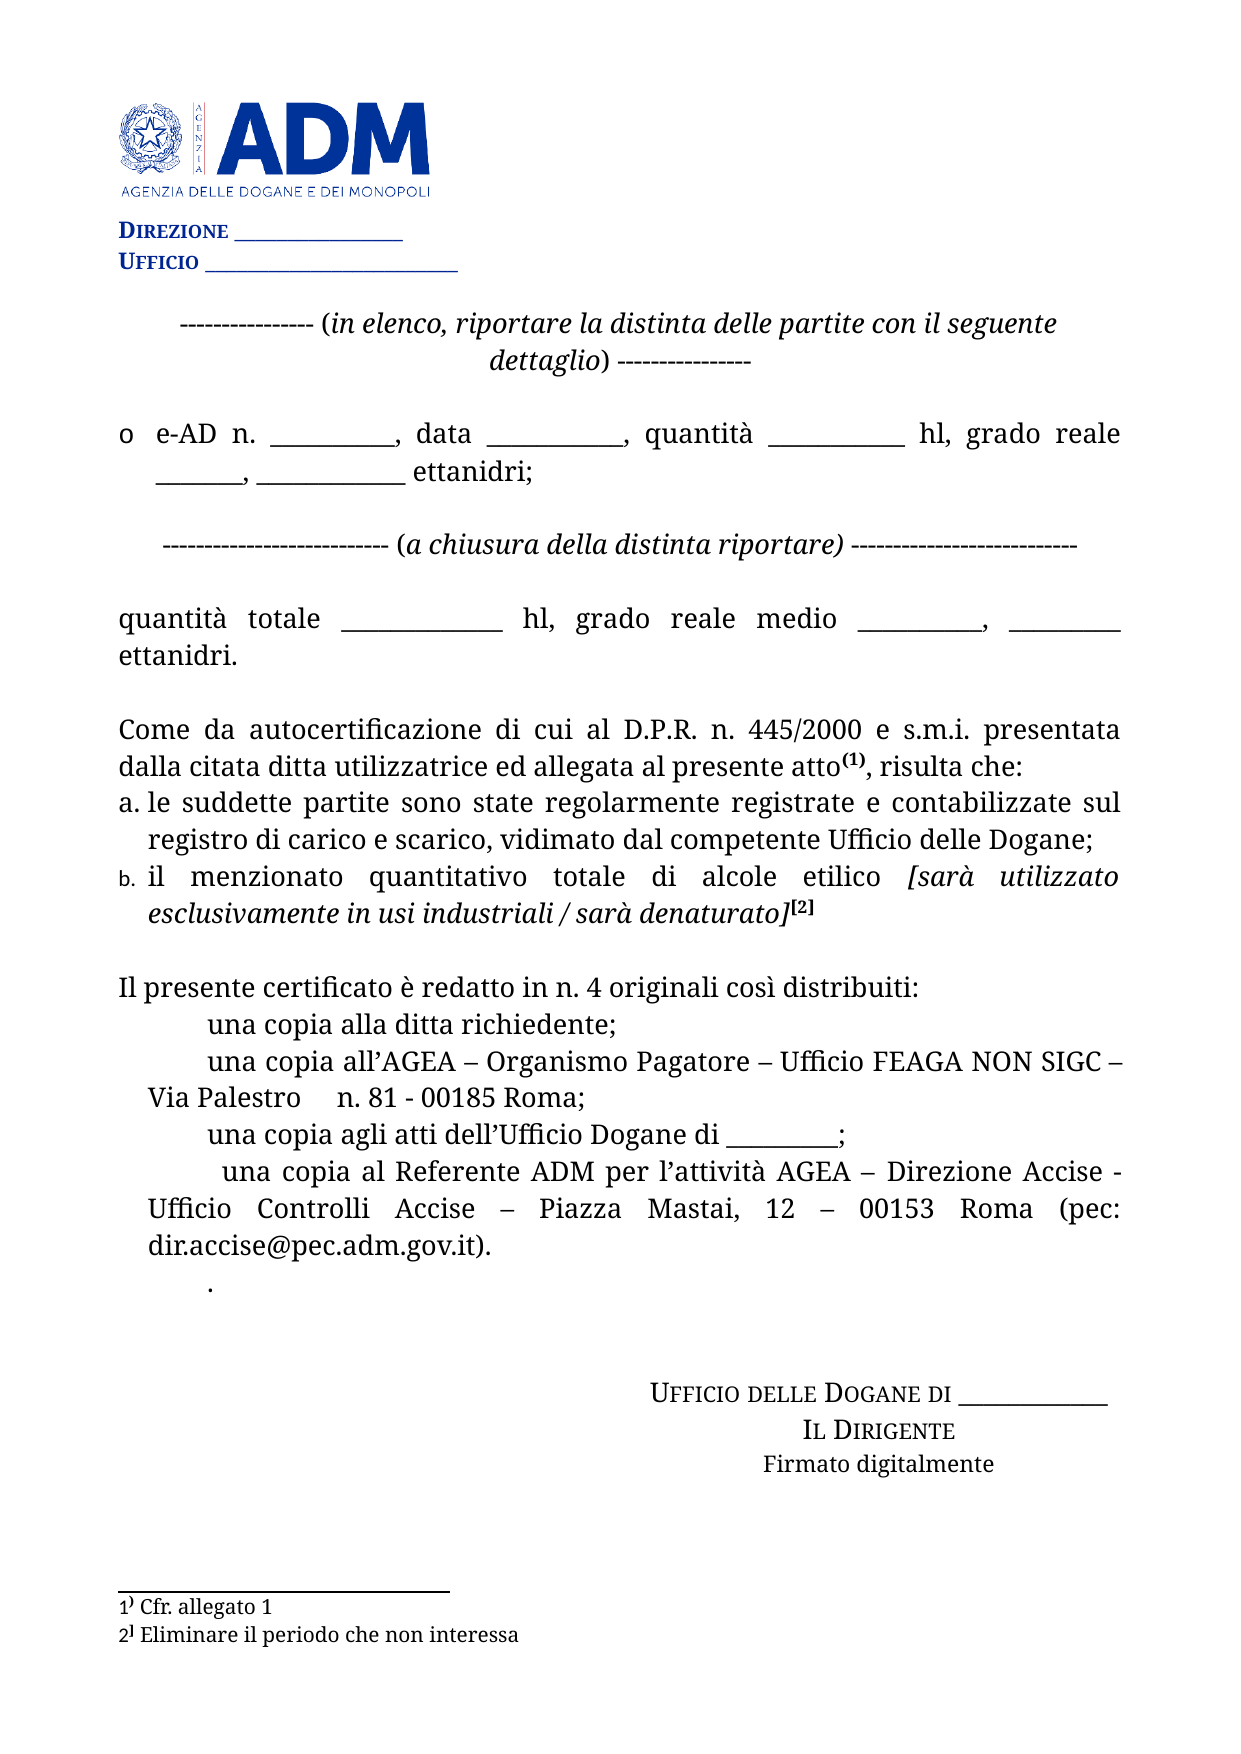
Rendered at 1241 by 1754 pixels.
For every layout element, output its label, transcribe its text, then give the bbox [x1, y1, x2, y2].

table_header Ufficio delle Dogane di ____________ [635, 1374, 1122, 1411]
text ) Cfr. allegato 1 [118, 1592, 1122, 1621]
list le suddette partite sono state regolarmente registrate e contabilizzate sul registro di carico e scarico, vidimato dal competente Ufficio delle Dogane; [118, 784, 1122, 858]
list e-AD n. __________, data ___________, quantità ___________ hl, grado reale _______, ____________ ettanidri; [118, 415, 1122, 489]
table_cell [310, 1411, 635, 1448]
table_cell Firmato digitalmente [635, 1448, 1122, 1479]
table_cell Il Dirigente [635, 1411, 1122, 1448]
text Come da autocertificazione di cui al D.P.R. n. 445/2000 e s.m.i. presentata dalla citata ditta utilizzatrice ed allegata al presente atto(), risulta che: [118, 710, 1122, 784]
list il menzionato quantitativo totale di alcole etilico [sarà utilizzato esclusivamente in usi industriali / sarà denaturato][] [118, 858, 1122, 931]
table_cell [635, 1479, 1122, 1517]
table_cell [310, 1448, 635, 1479]
list ] Eliminare il periodo che non interessa [118, 1621, 1122, 1649]
list una copia agli atti dell’Ufficio Dogane di _________; [148, 1116, 1122, 1153]
table_header [310, 1374, 635, 1411]
list una copia al Referente ADM per l’attività AGEA – Direzione Accise - Ufficio Controlli Accise – Piazza Mastai, 12 – 00153 Roma (pec: dir.accise@pec.adm.gov.it). [148, 1153, 1122, 1263]
text --------------------------- (a chiusura della distinta riportare) --------------------------- [118, 526, 1122, 563]
list . [148, 1263, 1122, 1300]
text quantità totale _____________ hl, grado reale medio __________, _________ ettanidri. [118, 599, 1122, 673]
table_cell [310, 1479, 635, 1517]
text ---------------- (in elenco, riportare la distinta delle partite con il seguente dettaglio) ---------------- [118, 304, 1122, 378]
list una copia all’AGEA – Organismo Pagatore – Ufficio FEAGA NON SIGC – Via Palestro n. 81 - 00185 Roma; [148, 1042, 1122, 1116]
text Il presente certificato è redatto in n. 4 originali così distribuiti: [118, 968, 1122, 1005]
list una copia alla ditta richiedente; [148, 1005, 1122, 1042]
